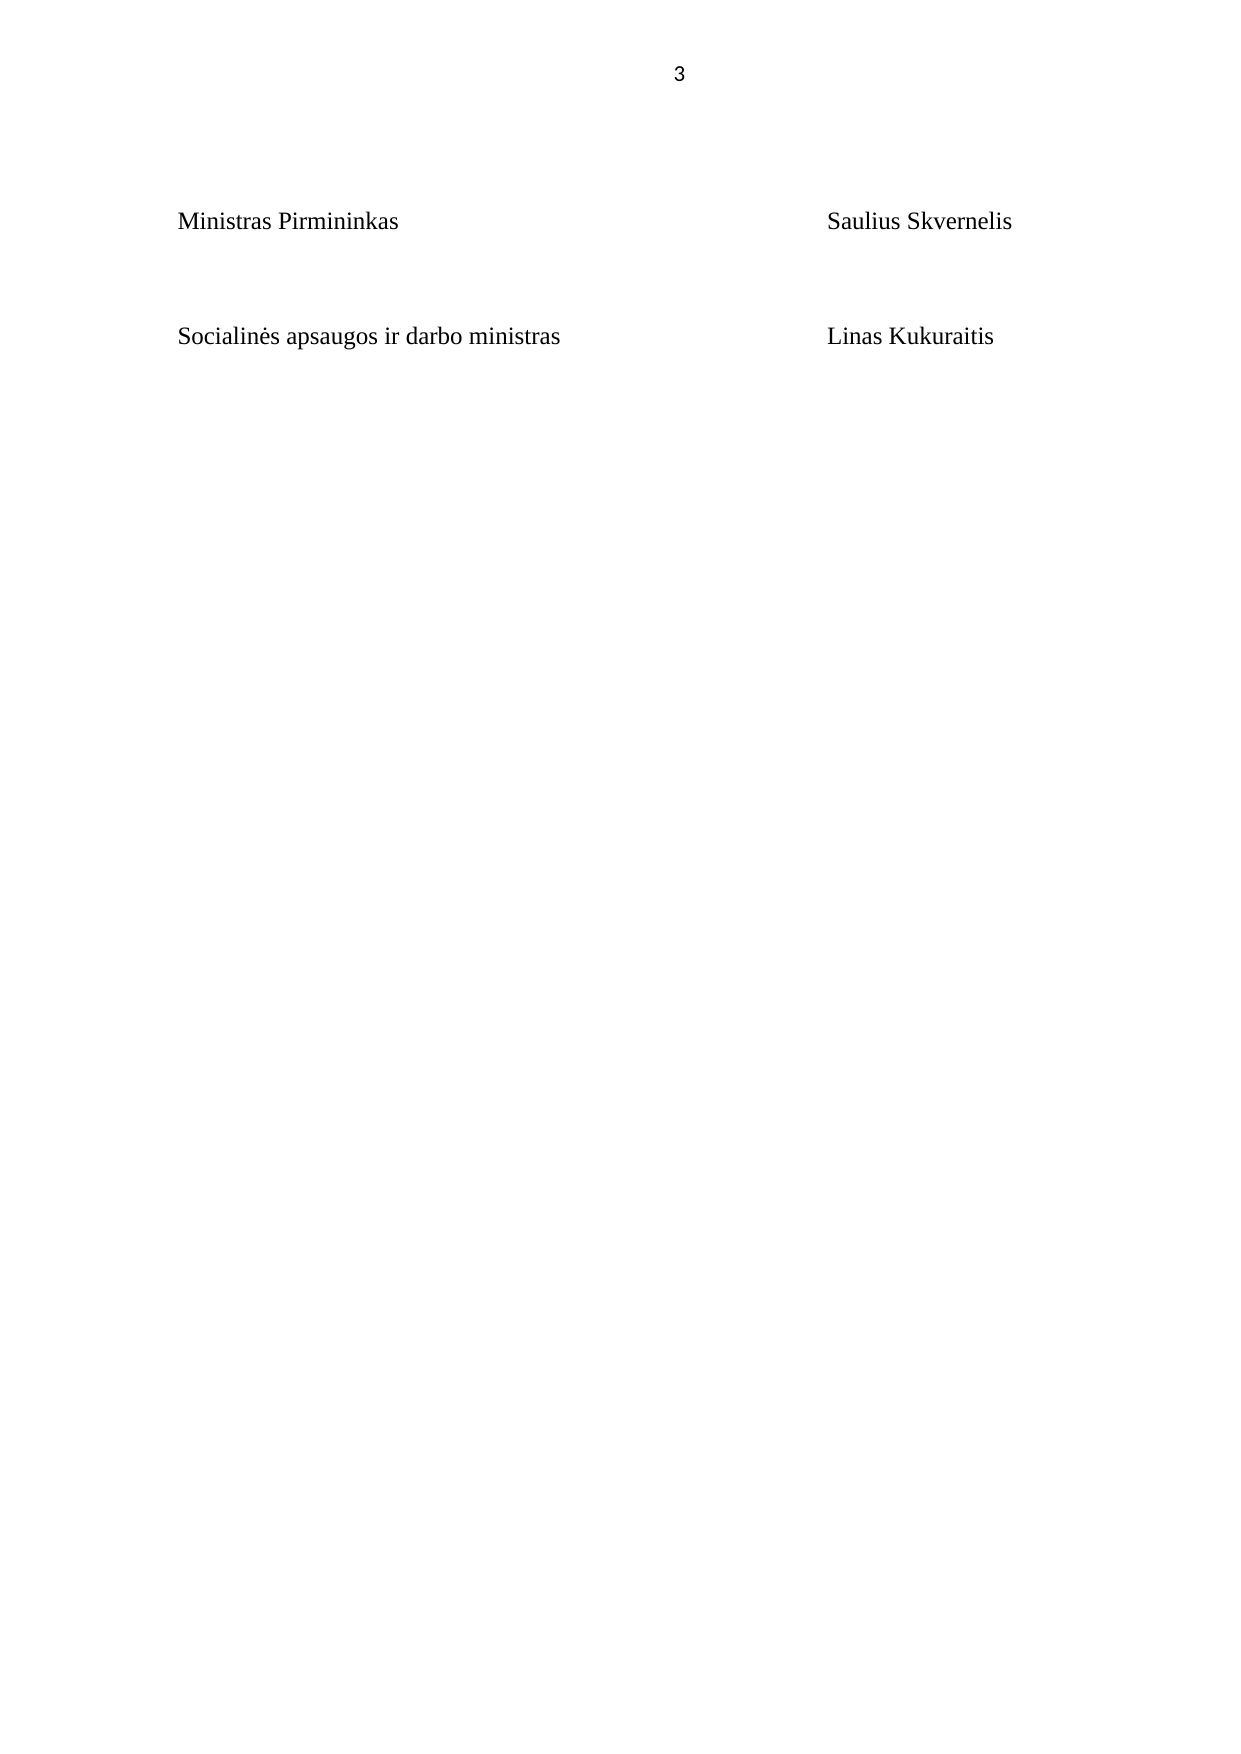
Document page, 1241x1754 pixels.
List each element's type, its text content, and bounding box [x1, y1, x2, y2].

text Socialinės apsaugos ir darbo ministras Linas Kukuraitis [177, 321, 1181, 350]
text Ministras Pirmininkas Saulius Skvernelis [177, 206, 1181, 235]
